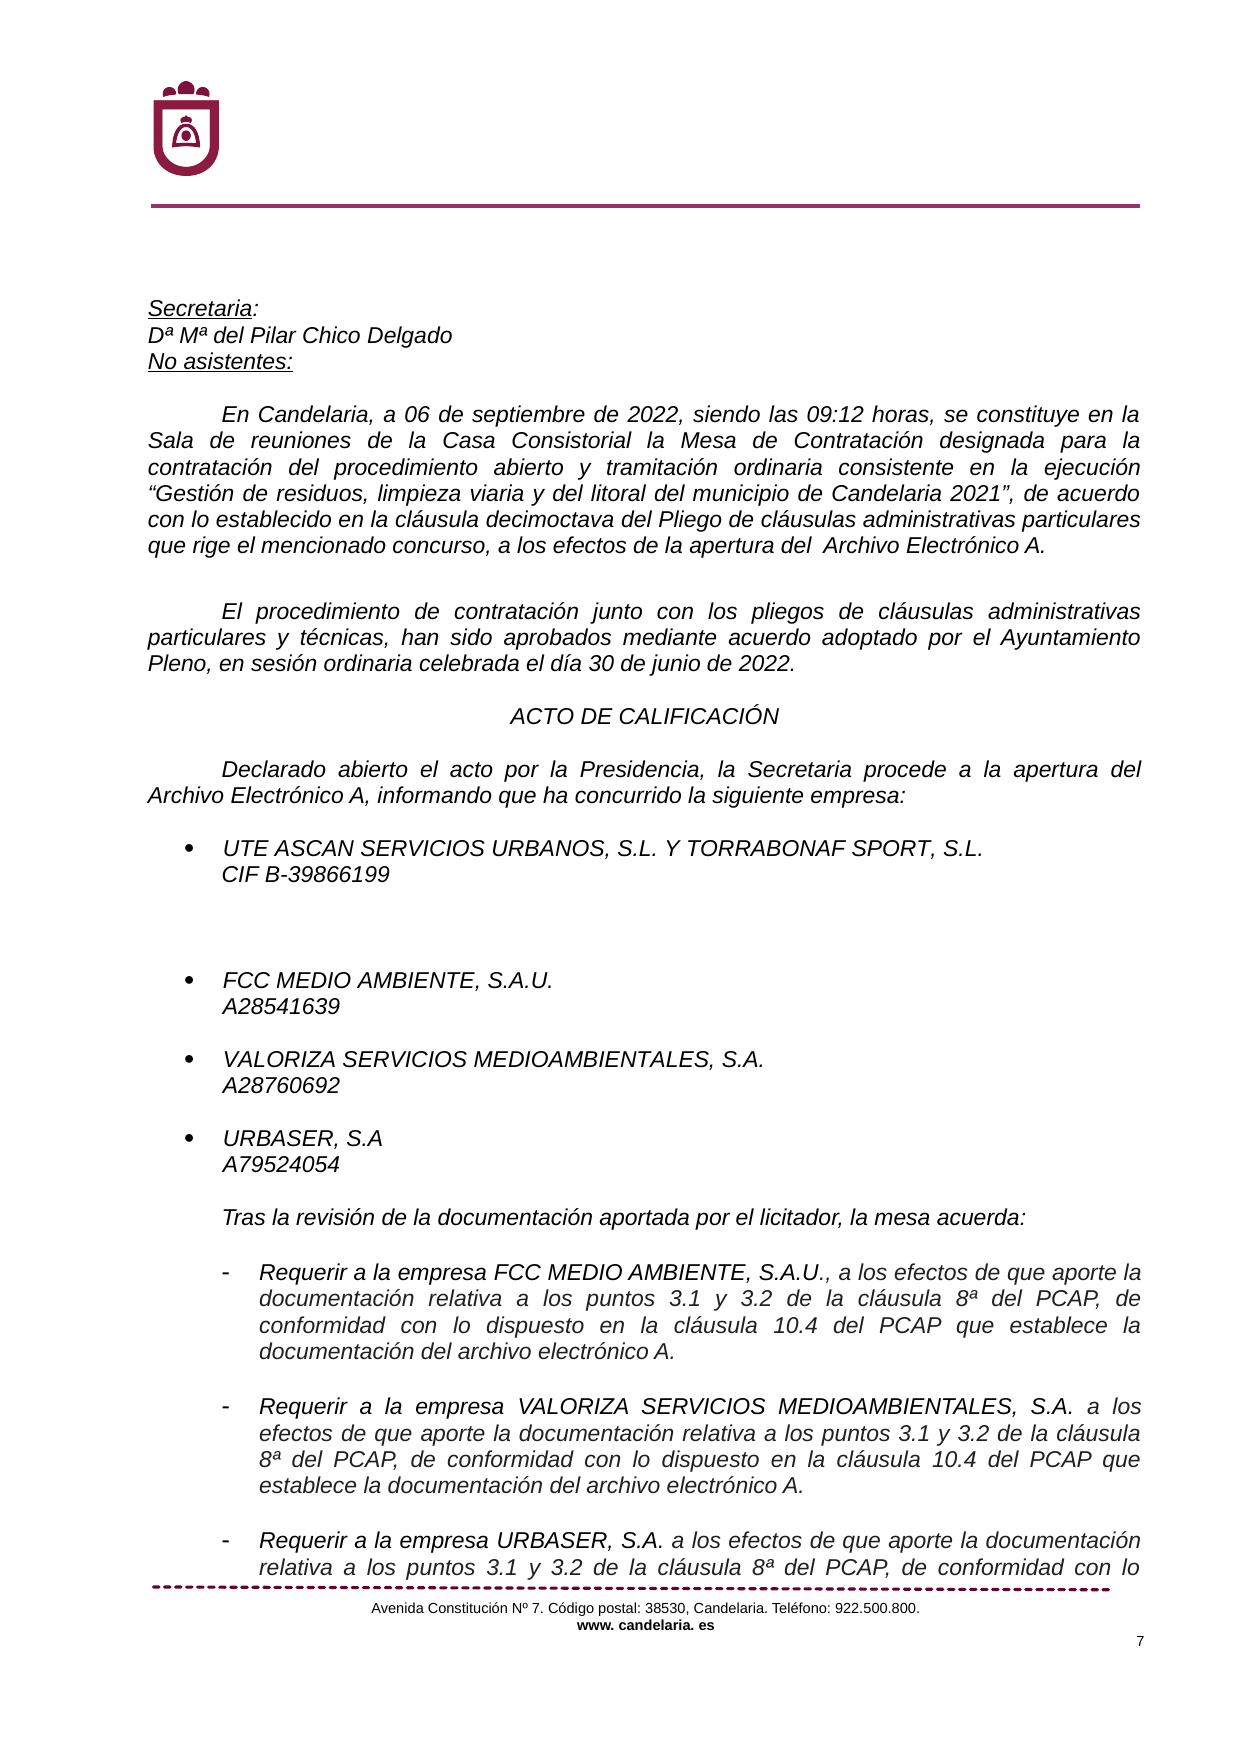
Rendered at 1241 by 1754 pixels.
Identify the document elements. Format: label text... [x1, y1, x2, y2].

text No asistentes: [148, 348, 1144, 374]
list Requerir a la empresa URBASER, S.A. a los efectos de que aporte la documentación relativa a los puntos 3.1 y 3.2 de la cláusula 8ª del PCAP, de conformidad con lo [221, 1525, 1144, 1580]
text Dª Mª del Pilar Chico Delgado [148, 322, 1144, 348]
list ACTO DE CALIFICACIÓN [148, 703, 1144, 729]
text CIF B-39866199 [148, 861, 1144, 888]
list Requerir a la empresa FCC MEDIO AMBIENTE, S.A.U., a los efectos de que aporte la documentación relativa a los puntos 3.1 y 3.2 de la cláusula 8ª del PCAP, de conformidad con lo dispuesto en la cláusula 10.4 del PCAP que establece la documentación del archivo electrónico A. [221, 1257, 1144, 1364]
list UTE ASCAN SERVICIOS URBANOS, S.L. Y TORRABONAF SPORT, S.L. [185, 835, 1144, 861]
text A28541639 [223, 993, 1144, 1019]
text El procedimiento de contratación junto con los pliegos de cláusulas administrativas particulares y técnicas, han sido aprobados mediante acuerdo adoptado por el Ayuntamiento Pleno, en sesión ordinaria celebrada el día 30 de junio de 2022. [148, 598, 1144, 677]
text A79524054 [223, 1151, 1144, 1177]
list VALORIZA SERVICIOS MEDIOAMBIENTALES, S.A. [185, 1046, 1144, 1072]
text Declarado abierto el acto por la Presidencia, la Secretaria procede a la apertura del Archivo Electrónico A, informando que ha concurrido la siguiente empresa: [148, 756, 1144, 808]
list URBASER, S.A [185, 1125, 1144, 1151]
text A28760692 [223, 1072, 1144, 1098]
list FCC MEDIO AMBIENTE, S.A.U. [185, 967, 1144, 993]
text En Candelaria, a 06 de septiembre de 2022, siendo las 09:12 horas, se constituye en la Sala de reuniones de la Casa Consistorial la Mesa de Contratación designada para la contratación del procedimiento abierto y tramitación ordinaria consistente en la ejecución “Gestión de residuos, limpieza viaria y del litoral del municipio de Candelaria 2021”, de acuerdo con lo establecido en la cláusula decimoctava del Pliego de cláusulas administrativas particulares que rige el mencionado concurso, a los efectos de la apertura del Archivo Electrónico A. [148, 401, 1144, 559]
list Requerir a la empresa VALORIZA SERVICIOS MEDIOAMBIENTALES, S.A. a los efectos de que aporte la documentación relativa a los puntos 3.1 y 3.2 de la cláusula 8ª del PCAP, de conformidad con lo dispuesto en la cláusula 10.4 del PCAP que establece la documentación del archivo electrónico A. [221, 1391, 1144, 1498]
text Tras la revisión de la documentación aportada por el licitador, la mesa acuerda: [148, 1204, 1144, 1230]
text Secretaria: [148, 295, 1144, 322]
